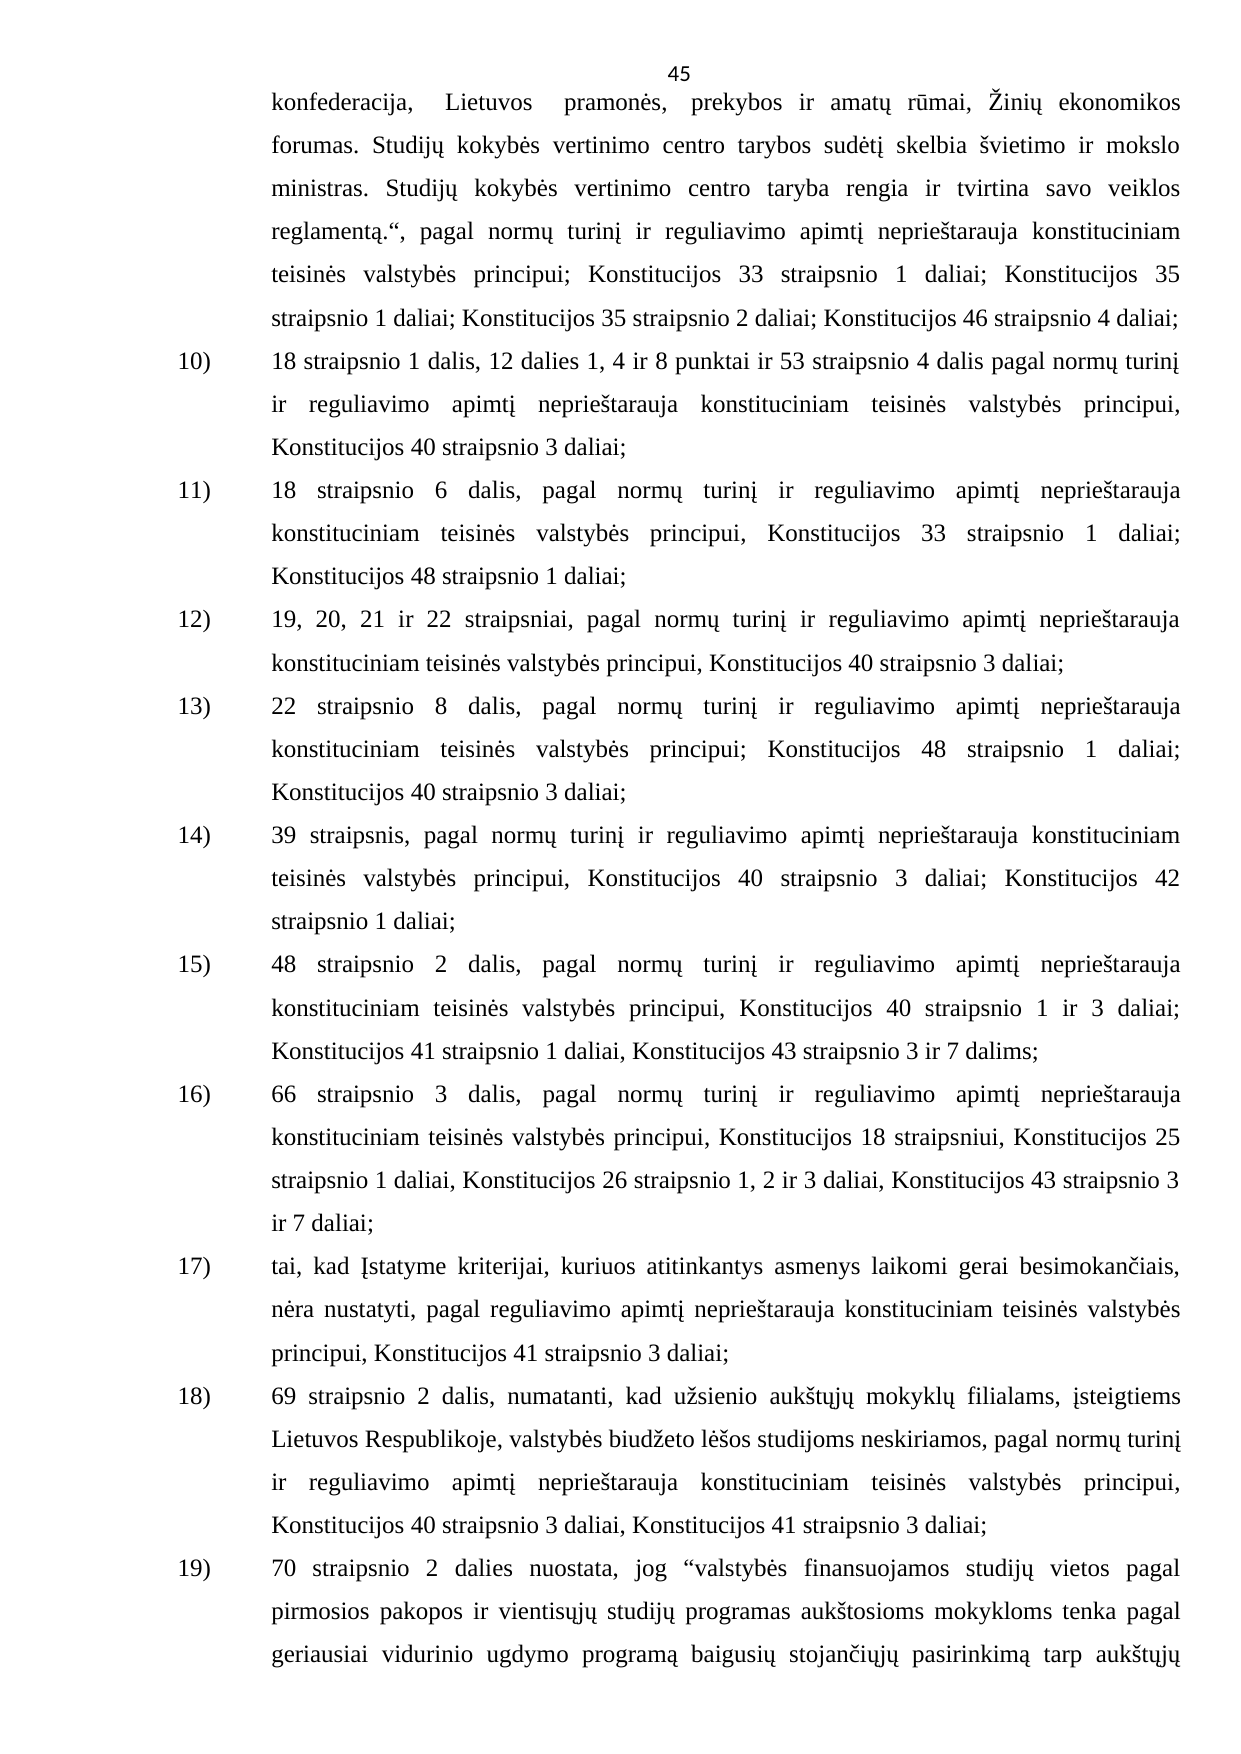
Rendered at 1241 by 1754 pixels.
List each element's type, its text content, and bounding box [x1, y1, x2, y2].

text 18) 69 straipsnio 2 dalis, numatanti, kad užsienio aukštųjų mokyklų filialams, įsteigtiems Lietuvos Respublikoje, valstybės biudžeto lėšos studijoms neskiriamos, pagal normų turinį ir reguliavimo apimtį neprieštarauja konstituciniam teisinės valstybės principui, Konstitucijos 40 straipsnio 3 daliai, Konstitucijos 41 straipsnio 3 daliai; [177, 1381, 1181, 1539]
text 14) 39 straipsnis, pagal normų turinį ir reguliavimo apimtį neprieštarauja konstituciniam teisinės valstybės principui, Konstitucijos 40 straipsnio 3 daliai; Konstitucijos 42 straipsnio 1 daliai; [177, 820, 1181, 935]
text 19) 70 straipsnio 2 dalies nuostata, jog “valstybės finansuojamos studijų vietos pagal pirmosios pakopos ir vientisųjų studijų programas aukštosioms mokykloms tenka pagal geriausiai vidurinio ugdymo programą baigusių stojančiųjų pasirinkimą tarp aukštųjų [177, 1553, 1181, 1668]
text 17) tai, kad Įstatyme kriterijai, kuriuos atitinkantys asmenys laikomi gerai besimokančiais, nėra nustatyti, pagal reguliavimo apimtį neprieštarauja konstituciniam teisinės valstybės principui, Konstitucijos 41 straipsnio 3 daliai; [177, 1251, 1181, 1366]
text 11) 18 straipsnio 6 dalis, pagal normų turinį ir reguliavimo apimtį neprieštarauja konstituciniam teisinės valstybės principui, Konstitucijos 33 straipsnio 1 daliai; Konstitucijos 48 straipsnio 1 daliai; [177, 475, 1181, 590]
text 13) 22 straipsnio 8 dalis, pagal normų turinį ir reguliavimo apimtį neprieštarauja konstituciniam teisinės valstybės principui; Konstitucijos 48 straipsnio 1 daliai; Konstitucijos 40 straipsnio 3 daliai; [177, 691, 1181, 806]
text 15) 48 straipsnio 2 dalis, pagal normų turinį ir reguliavimo apimtį neprieštarauja konstituciniam teisinės valstybės principui, Konstitucijos 40 straipsnio 1 ir 3 daliai; Konstitucijos 41 straipsnio 1 daliai, Konstitucijos 43 straipsnio 3 ir 7 dalims; [177, 949, 1181, 1064]
text konfederacija, Lietuvos pramonės, prekybos ir amatų rūmai, Žinių ekonomikos forumas. Studijų kokybės vertinimo centro tarybos sudėtį skelbia švietimo ir mokslo ministras. Studijų kokybės vertinimo centro taryba rengia ir tvirtina savo veiklos reglamentą.“, pagal normų turinį ir reguliavimo apimtį neprieštarauja konstituciniam teisinės valstybės principui; Konstitucijos 33 straipsnio 1 daliai; Konstitucijos 35 straipsnio 1 daliai; Konstitucijos 35 straipsnio 2 daliai; Konstitucijos 46 straipsnio 4 daliai; [177, 87, 1181, 331]
text 16) 66 straipsnio 3 dalis, pagal normų turinį ir reguliavimo apimtį neprieštarauja konstituciniam teisinės valstybės principui, Konstitucijos 18 straipsniui, Konstitucijos 25 straipsnio 1 daliai, Konstitucijos 26 straipsnio 1, 2 ir 3 daliai, Konstitucijos 43 straipsnio 3 ir 7 daliai; [177, 1079, 1181, 1237]
text 10) 18 straipsnio 1 dalis, 12 dalies 1, 4 ir 8 punktai ir 53 straipsnio 4 dalis pagal normų turinį ir reguliavimo apimtį neprieštarauja konstituciniam teisinės valstybės principui, Konstitucijos 40 straipsnio 3 daliai; [177, 346, 1181, 461]
text 12) 19, 20, 21 ir 22 straipsniai, pagal normų turinį ir reguliavimo apimtį neprieštarauja konstituciniam teisinės valstybės principui, Konstitucijos 40 straipsnio 3 daliai; [177, 604, 1181, 676]
